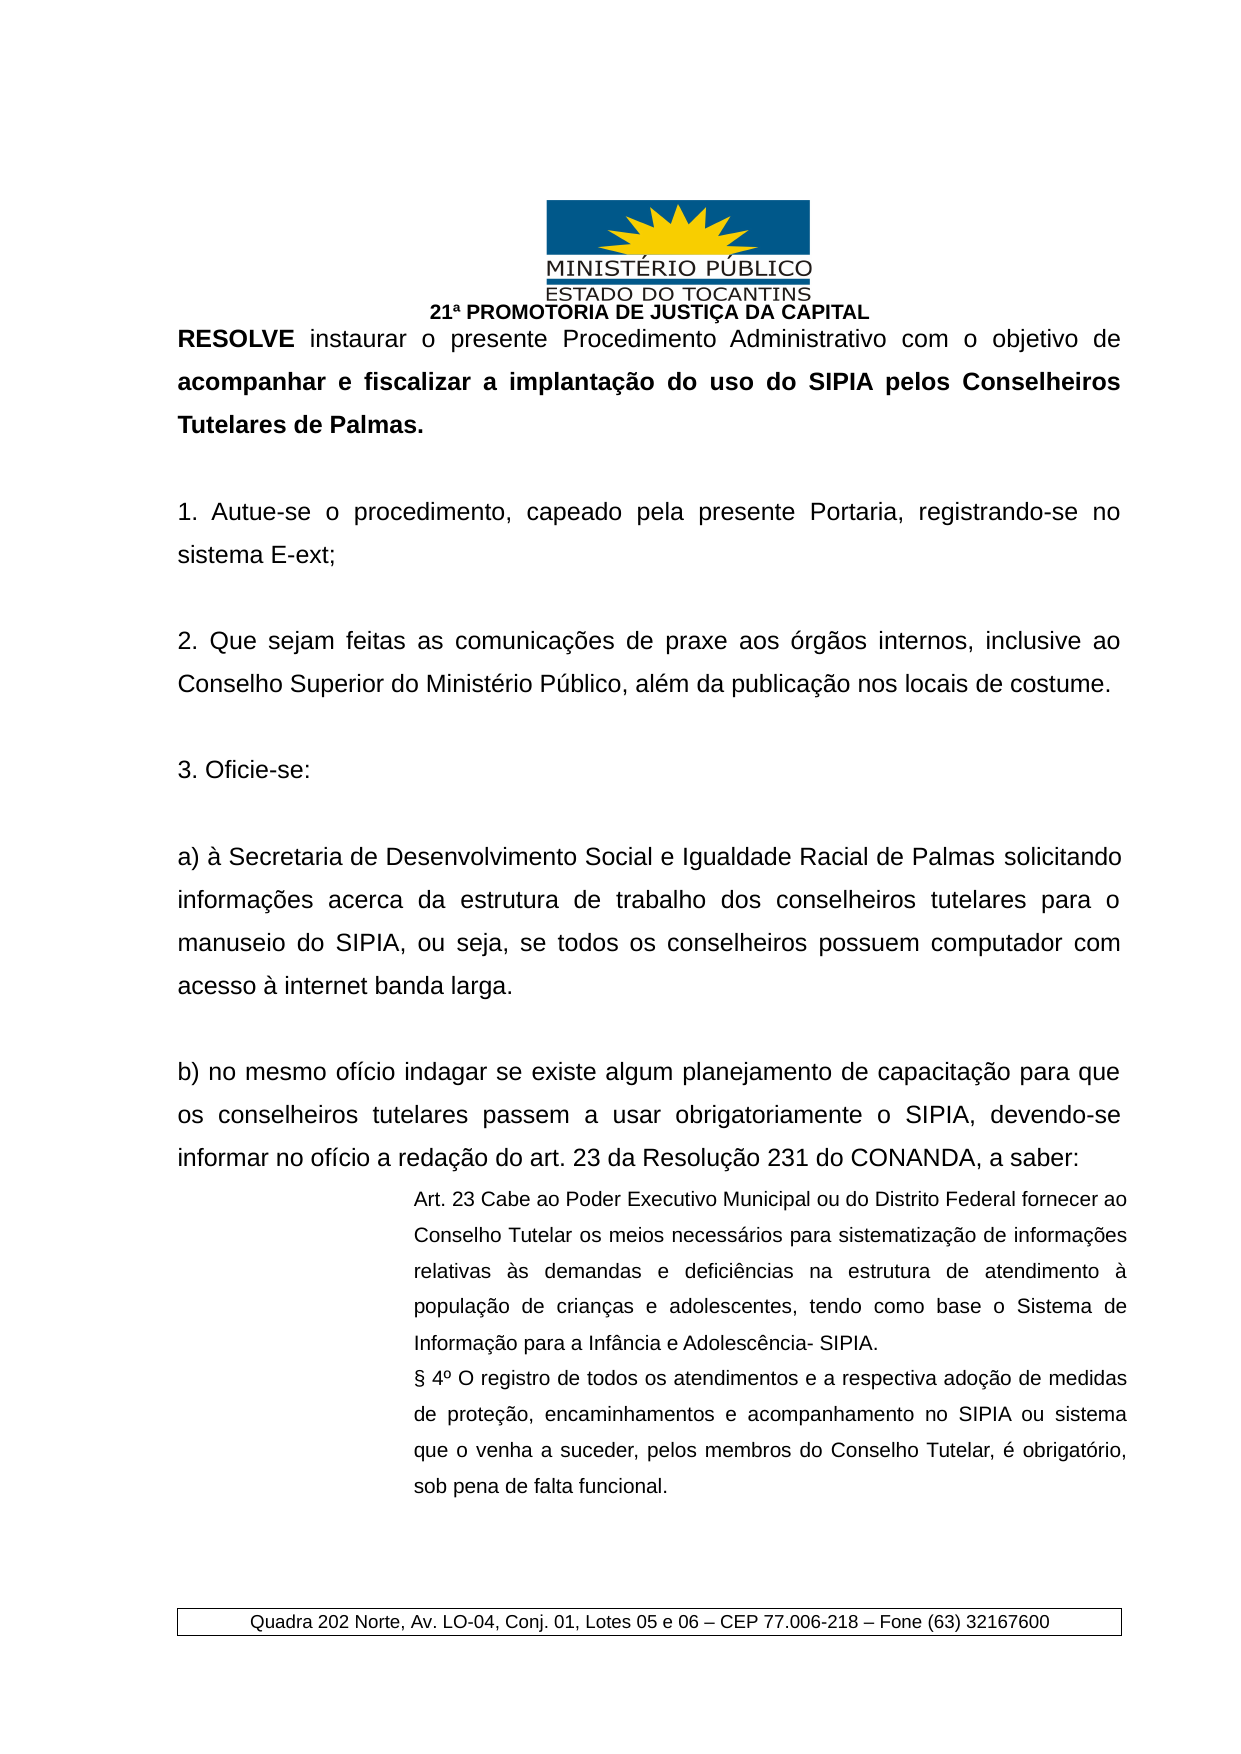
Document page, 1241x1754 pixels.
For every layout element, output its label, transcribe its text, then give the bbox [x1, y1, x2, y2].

text 1. Autue-se o procedimento, capeado pela presente Portaria, registrando-se no sistema E-ext; [177, 497, 1122, 568]
text Art. 23 Cabe ao Poder Executivo Municipal ou do Distrito Federal fornecer ao Conselho Tutelar os meios necessários para sistematização de informações relativas às demandas e deficiências na estrutura de atendimento à população de crianças e adolescentes, tendo como base o Sistema de Informação para a Infância e Adolescência- SIPIA. [413, 1187, 1128, 1354]
text 3. Oficie-se: [177, 755, 1122, 784]
picture [546, 200, 812, 301]
text b) no mesmo ofício indagar se existe algum planejamento de capacitação para que os conselheiros tutelares passem a usar obrigatoriamente o SIPIA, devendo-se informar no ofício a redação do art. 23 da Resolução 231 do CONANDA, a saber: [177, 1057, 1122, 1172]
text a) à Secretaria de Desenvolvimento Social e Igualdade Racial de Palmas solicitando informações acerca da estrutura de trabalho dos conselheiros tutelares para o manuseio do SIPIA, ou seja, se todos os conselheiros possuem computador com acesso à internet banda larga. [177, 842, 1122, 1000]
text 2. Que sejam feitas as comunicações de praxe aos órgãos internos, inclusive ao Conselho Superior do Ministério Público, além da publicação nos locais de costume. [177, 626, 1122, 698]
text § 4º O registro de todos os atendimentos e a respectiva adoção de medidas de proteção, encaminhamentos e acompanhamento no SIPIA ou sistema que o venha a suceder, pelos membros do Conselho Tutelar, é obrigatório, sob pena de falta funcional. [413, 1366, 1128, 1498]
text RESOLVE instaurar o presente Procedimento Administrativo com o objetivo de acompanhar e fiscalizar a implantação do uso do SIPIA pelos Conselheiros Tutelares de Palmas. [177, 324, 1122, 439]
